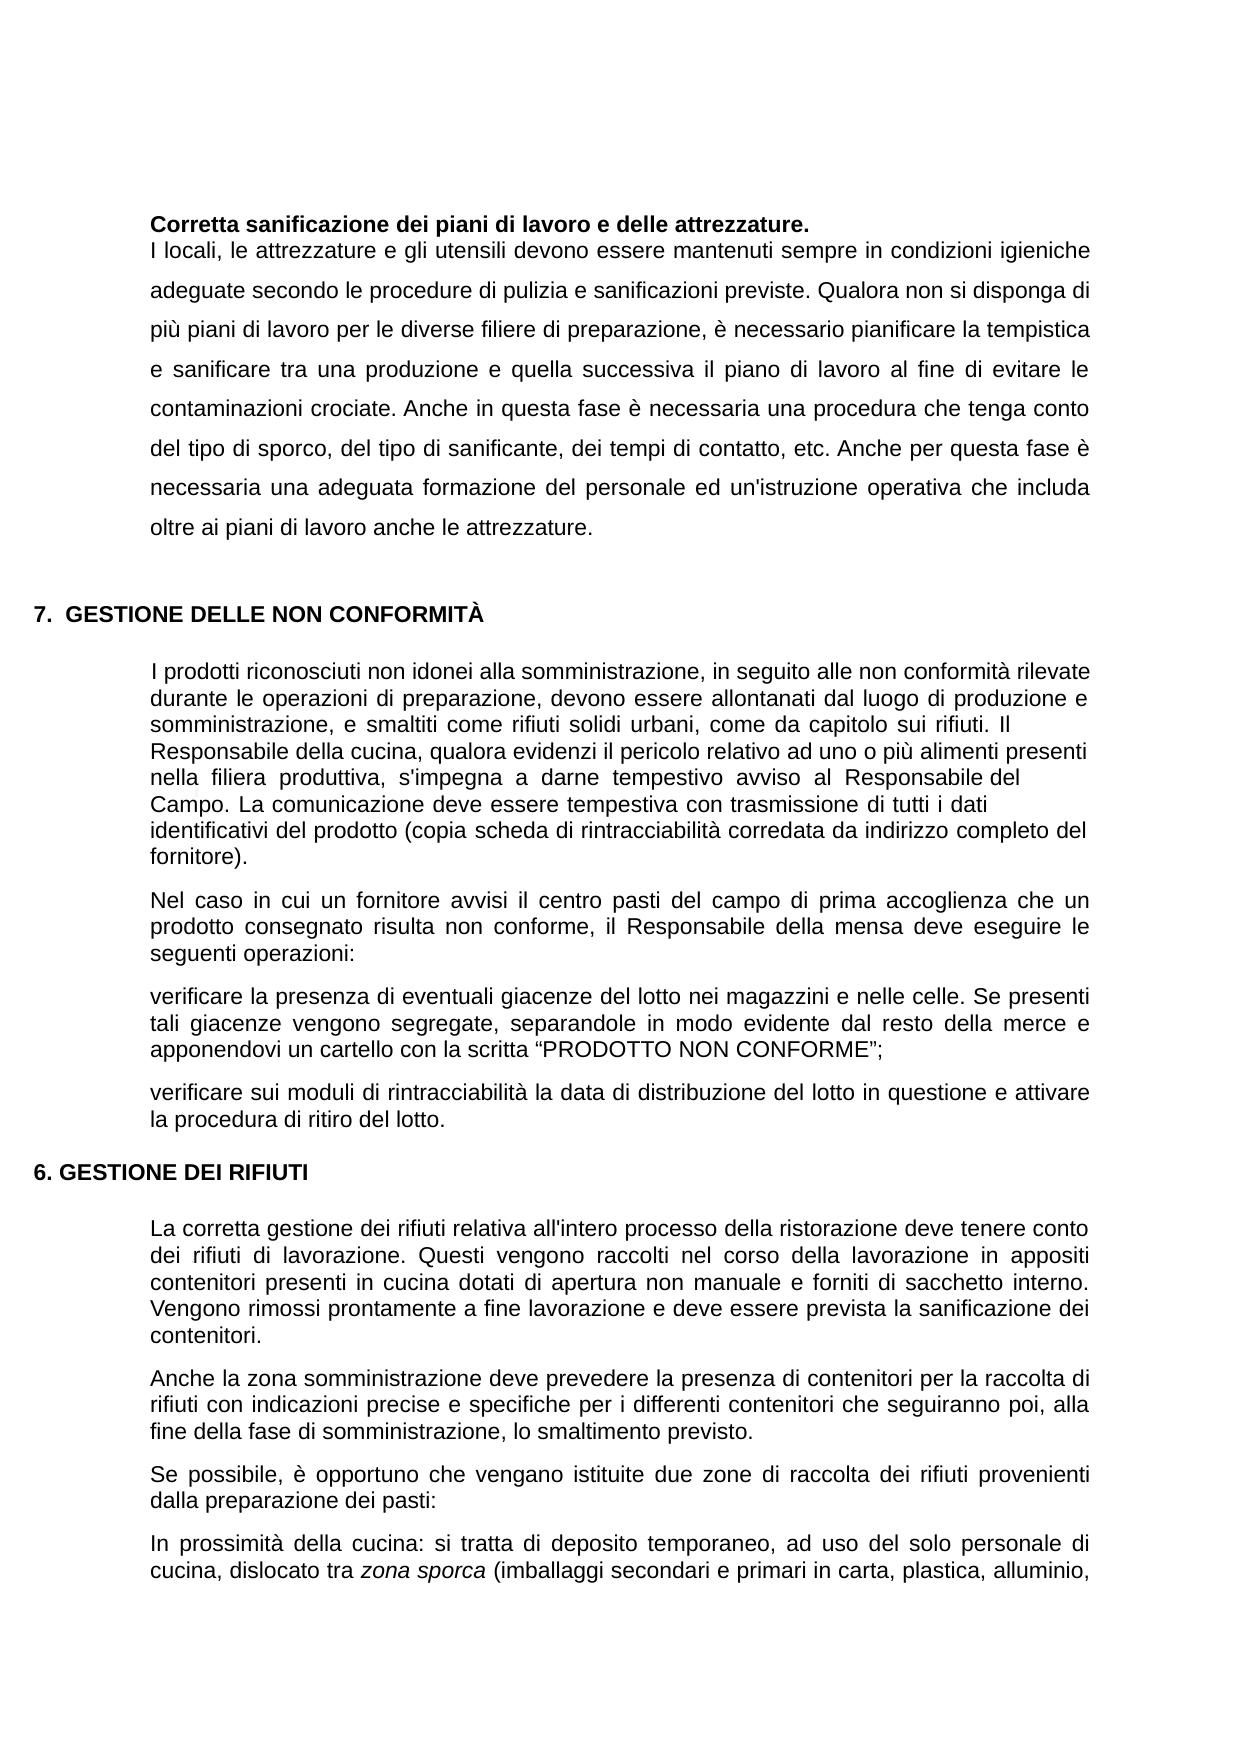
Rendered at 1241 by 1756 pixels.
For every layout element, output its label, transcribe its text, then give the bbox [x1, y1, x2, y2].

picture [194, 788, 199, 797]
text verificare sui moduli di rintracciabilità la data di distribuzione del lotto in questione e attivare la procedura di ritiro del lotto. [150, 1079, 1091, 1132]
list 6. GESTIONE DEI RIFIUTI [27, 1159, 1226, 1185]
text fornitore). [150, 844, 1226, 870]
text I locali, le attrezzature e gli utensili devono essere mantenuti sempre in condizioni igieniche adeguate secondo le procedure di pulizia e sanificazioni previste. Qualora non si disponga di più piani di lavoro per le diverse filiere di preparazione, è necessario pianificare la tempistica e sanificare tra una produzione e quella successiva il piano di lavoro al fine di evitare le contaminazioni crociate. Anche in questa fase è necessaria una procedura che tenga conto del tipo di sporco, del tipo di sanificante, dei tempi di contatto, etc. Anche per questa fase è necessaria una adeguata formazione del personale ed un'istruzione operativa che includa oltre ai piani di lavoro anche le attrezzature. [150, 237, 1091, 540]
list 7. GESTIONE DELLE NON CONFORMITÀ [27, 601, 1226, 627]
text verificare la presenza di eventuali giacenze del lotto nei magazzini e nelle celle. Se presenti tali giacenze vengono segregate, separandole in modo evidente dal resto della merce e apponendovi un cartello con la scritta “PRODOTTO NON CONFORME”; [150, 983, 1091, 1063]
text Nel caso in cui un fornitore avvisi il centro pasti del campo di prima accoglienza che un prodotto consegnato risulta non conforme, il Responsabile della mensa deve eseguire le seguenti operazioni: [150, 887, 1091, 966]
text Anche la zona somministrazione deve prevedere la presenza di contenitori per la raccolta di rifiuti con indicazioni precise e specifiche per i differenti contenitori che seguiranno poi, alla fine della fase di somministrazione, lo smaltimento previsto. [150, 1364, 1091, 1444]
text La corretta gestione dei rifiuti relativa all'intero processo della ristorazione deve tenere conto dei rifiuti di lavorazione. Questi vengono raccolti nel corso della lavorazione in appositi contenitori presenti in cucina dotati di apertura non manuale e forniti di sacchetto interno. Vengono rimossi prontamente a fine lavorazione e deve essere prevista la sanificazione dei contenitori. [150, 1215, 1090, 1348]
list Corretta sanificazione dei piani di lavoro e delle attrezzature. [150, 211, 1226, 237]
text In prossimità della cucina: si tratta di deposito temporaneo, ad uso del solo personale di cucina, dislocato tra zona sporca (imballaggi secondari e primari in carta, plastica, alluminio, [150, 1530, 1091, 1583]
text I prodotti riconosciuti non idonei alla somministrazione, in seguito alle non conformità rilevate durante le operazioni di preparazione, devono essere allontanati dal luogo di produzione e somministrazione, e smaltiti come rifiuti solidi urbani, come da capitolo sui rifiuti. Il Responsabile della cucina, qualora evidenzi il pericolo relativo ad uno o più alimenti presenti nella filiera produttiva, s'impegna a darne tempestivo avviso al Responsabile del Campo. La comunicazione deve essere tempestiva con trasmissione di tutti i dati identificativi del prodotto (copia scheda di rintracciabilità corredata da indirizzo completo del [150, 658, 1091, 844]
text Se possibile, è opportuno che vengano istituite due zone di raccolta dei rifiuti provenienti dalla preparazione dei pasti: [150, 1461, 1091, 1513]
